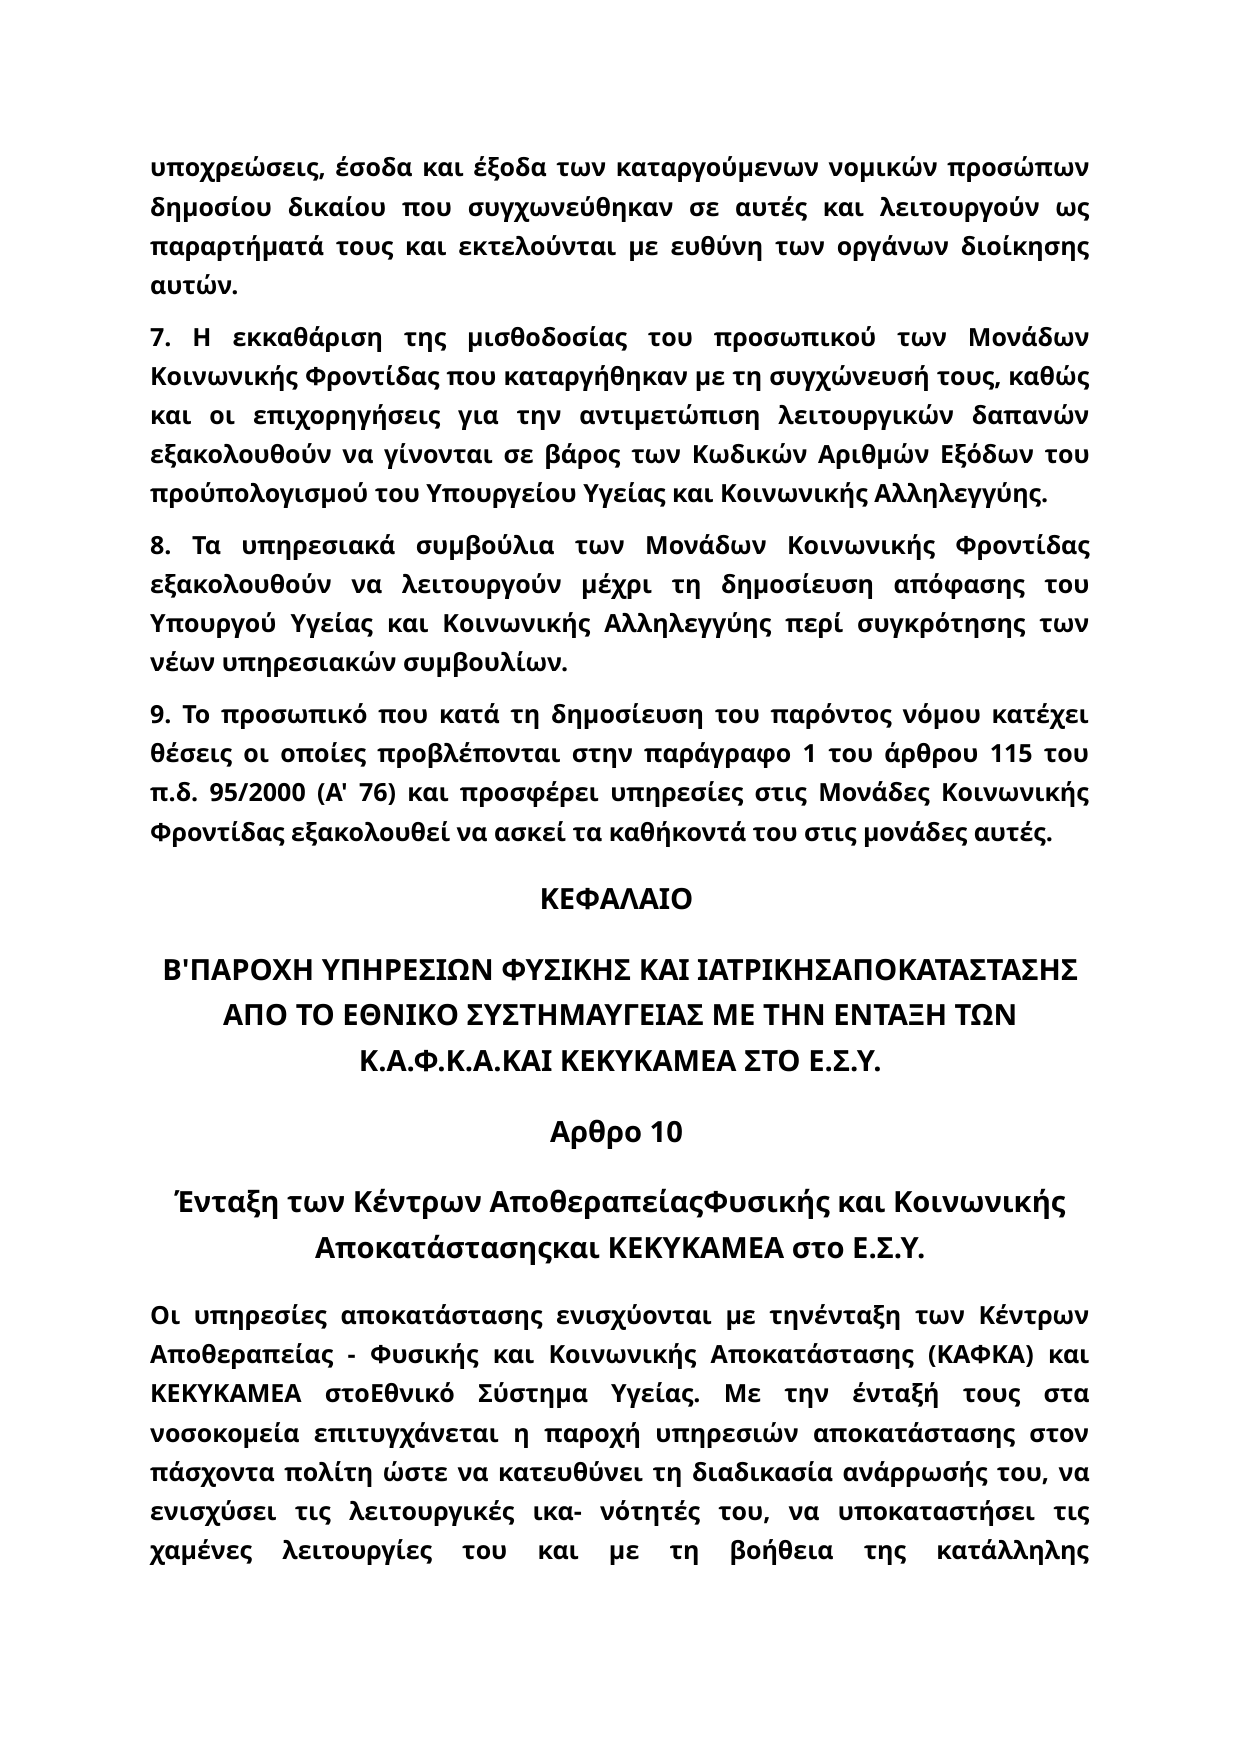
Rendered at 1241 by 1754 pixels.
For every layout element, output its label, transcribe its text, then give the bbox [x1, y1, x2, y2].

subtitle Β'ΠΑΡΟΧΗ ΥΠΗΡΕΣΙΩΝ ΦΥΣΙΚΗΣ ΚΑΙ ΙΑΤΡΙΚΗΣΑΠΟΚΑΤΑΣΤΑΣΗΣ ΑΠΟ ΤΟ ΕΘΝΙΚΟ ΣΥΣΤΗΜΑΥΓΕΙΑΣ ΜΕ ΤΗΝ ΕΝΤΑΞΗ ΤΩΝ Κ.Α.Φ.Κ.Α.ΚΑΙ ΚΕΚΥΚΑΜΕΑ ΣΤΟ Ε.Σ.Υ. [150, 949, 1090, 1080]
text Οι υπηρεσίες αποκατάστασης ενισχύονται με τηνένταξη των Κέντρων Αποθεραπείας - Φυσικής και Κοινωνικής Αποκατάστασης (ΚΑΦΚΑ) και ΚΕΚΥΚΑΜΕΑ στοΕθνικό Σύστημα Υγείας. Με την ένταξή τους στα νοσοκομεία επιτυγχάνεται η παροχή υπηρεσιών αποκατάστασης στον πάσχοντα πολίτη ώστε να κατευθύνει τη διαδικασία ανάρρωσής του, να ενισχύσει τις λειτουργικές ικα- νότητές του, να υποκαταστήσει τις χαμένες λειτουργίες του και με τη βοήθεια της κατάλληλης [150, 1298, 1090, 1567]
text 9. Το προσωπικό που κατά τη δημοσίευση του παρόντος νόμου κατέχει θέσεις οι οποίες προβλέπονται στην παράγραφο 1 του άρθρου 115 του π.δ. 95/2000 (Α' 76) και προσφέρει υπηρεσίες στις Μονάδες Κοινωνικής Φροντίδας εξακολουθεί να ασκεί τα καθήκοντά του στις μονάδες αυτές. [150, 697, 1090, 848]
subtitle Ένταξη των Κέντρων ΑποθεραπείαςΦυσικής και Κοινωνικής Αποκατάστασηςκαι ΚΕΚΥΚΑΜΕΑ στο Ε.Σ.Υ. [150, 1181, 1090, 1267]
subtitle ΚΕΦΑΛΑΙΟ [150, 878, 1090, 918]
subtitle Αρθρο 10 [150, 1111, 1090, 1151]
text υποχρεώσεις, έσοδα και έξοδα των καταργούμενων νομικών προσώπων δημοσίου δικαίου που συγχωνεύθηκαν σε αυτές και λειτουργούν ως παραρτήματά τους και εκτελούνται με ευθύνη των οργάνων διοίκησης αυτών. [150, 150, 1090, 302]
text 7. Η εκκαθάριση της μισθοδοσίας του προσωπικού των Μονάδων Κοινωνικής Φροντίδας που καταργήθηκαν με τη συγχώνευσή τους, καθώς και οι επιχορηγήσεις για την αντιμετώπιση λειτουργικών δαπανών εξακολουθούν να γίνονται σε βάρος των Κωδικών Αριθμών Εξόδων του προύπολογισμού του Υπουργείου Υγείας και Κοινωνικής Αλληλεγγύης. [150, 319, 1090, 510]
text 8. Τα υπηρεσιακά συμβούλια των Μονάδων Κοινωνικής Φροντίδας εξακολουθούν να λειτουργούν μέχρι τη δημοσίευση απόφασης του Υπουργού Υγείας και Κοινωνικής Αλληλεγγύης περί συγκρότησης των νέων υπηρεσιακών συμβουλίων. [150, 527, 1090, 679]
